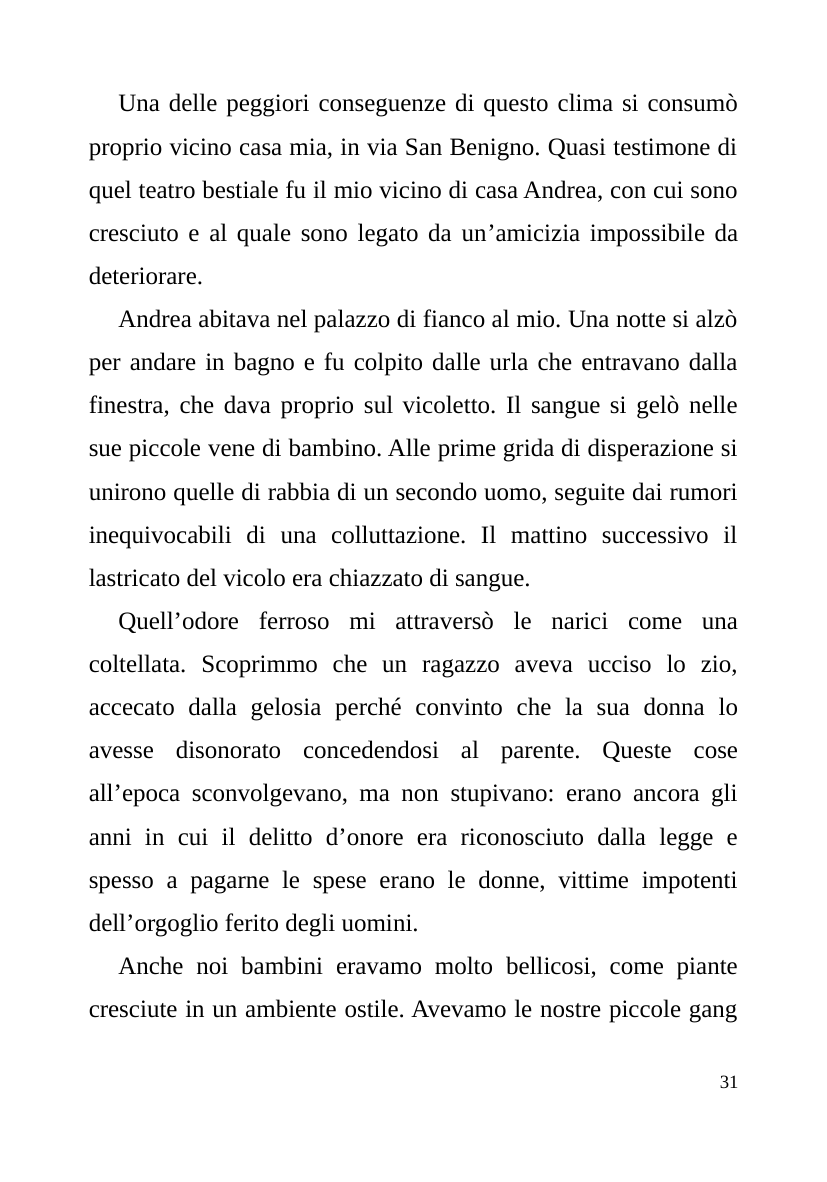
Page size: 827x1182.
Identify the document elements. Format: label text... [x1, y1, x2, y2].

text Andrea abitava nel palazzo di fianco al mio. Una notte si alzò per andare in bagno e fu colpito dalle urla che entravano dalla finestra, che dava proprio sul vicoletto. Il sangue si gelò nelle sue piccole vene di bambino. Alle prime grida di disperazione si unirono quelle di rabbia di un secondo uomo, seguite dai rumori inequivocabili di una colluttazione. Il mattino successivo il lastricato del vicolo era chiazzato di sangue. [88, 304, 738, 592]
text Anche noi bambini eravamo molto bellicosi, come piante cresciute in un ambiente ostile. Avevamo le nostre piccole gang [88, 951, 738, 1023]
text Quell’odore ferroso mi attraversò le narici come una coltellata. Scoprimmo che un ragazzo aveva ucciso lo zio, accecato dalla gelosia perché convinto che la sua donna lo avesse disonorato concedendosi al parente. Queste cose all’epoca sconvolgevano, ma non stupivano: erano ancora gli anni in cui il delitto d’onore era riconosciuto dalla legge e spesso a pagarne le spese erano le donne, vittime impotenti dell’orgoglio ferito degli uomini. [88, 606, 738, 937]
text Una delle peggiori conseguenze di questo clima si consumò proprio vicino casa mia, in via San Benigno. Quasi testimone di quel teatro bestiale fu il mio vicino di casa Andrea, con cui sono cresciuto e al quale sono legato da un’amicizia impossibile da deteriorare. [88, 88, 738, 290]
